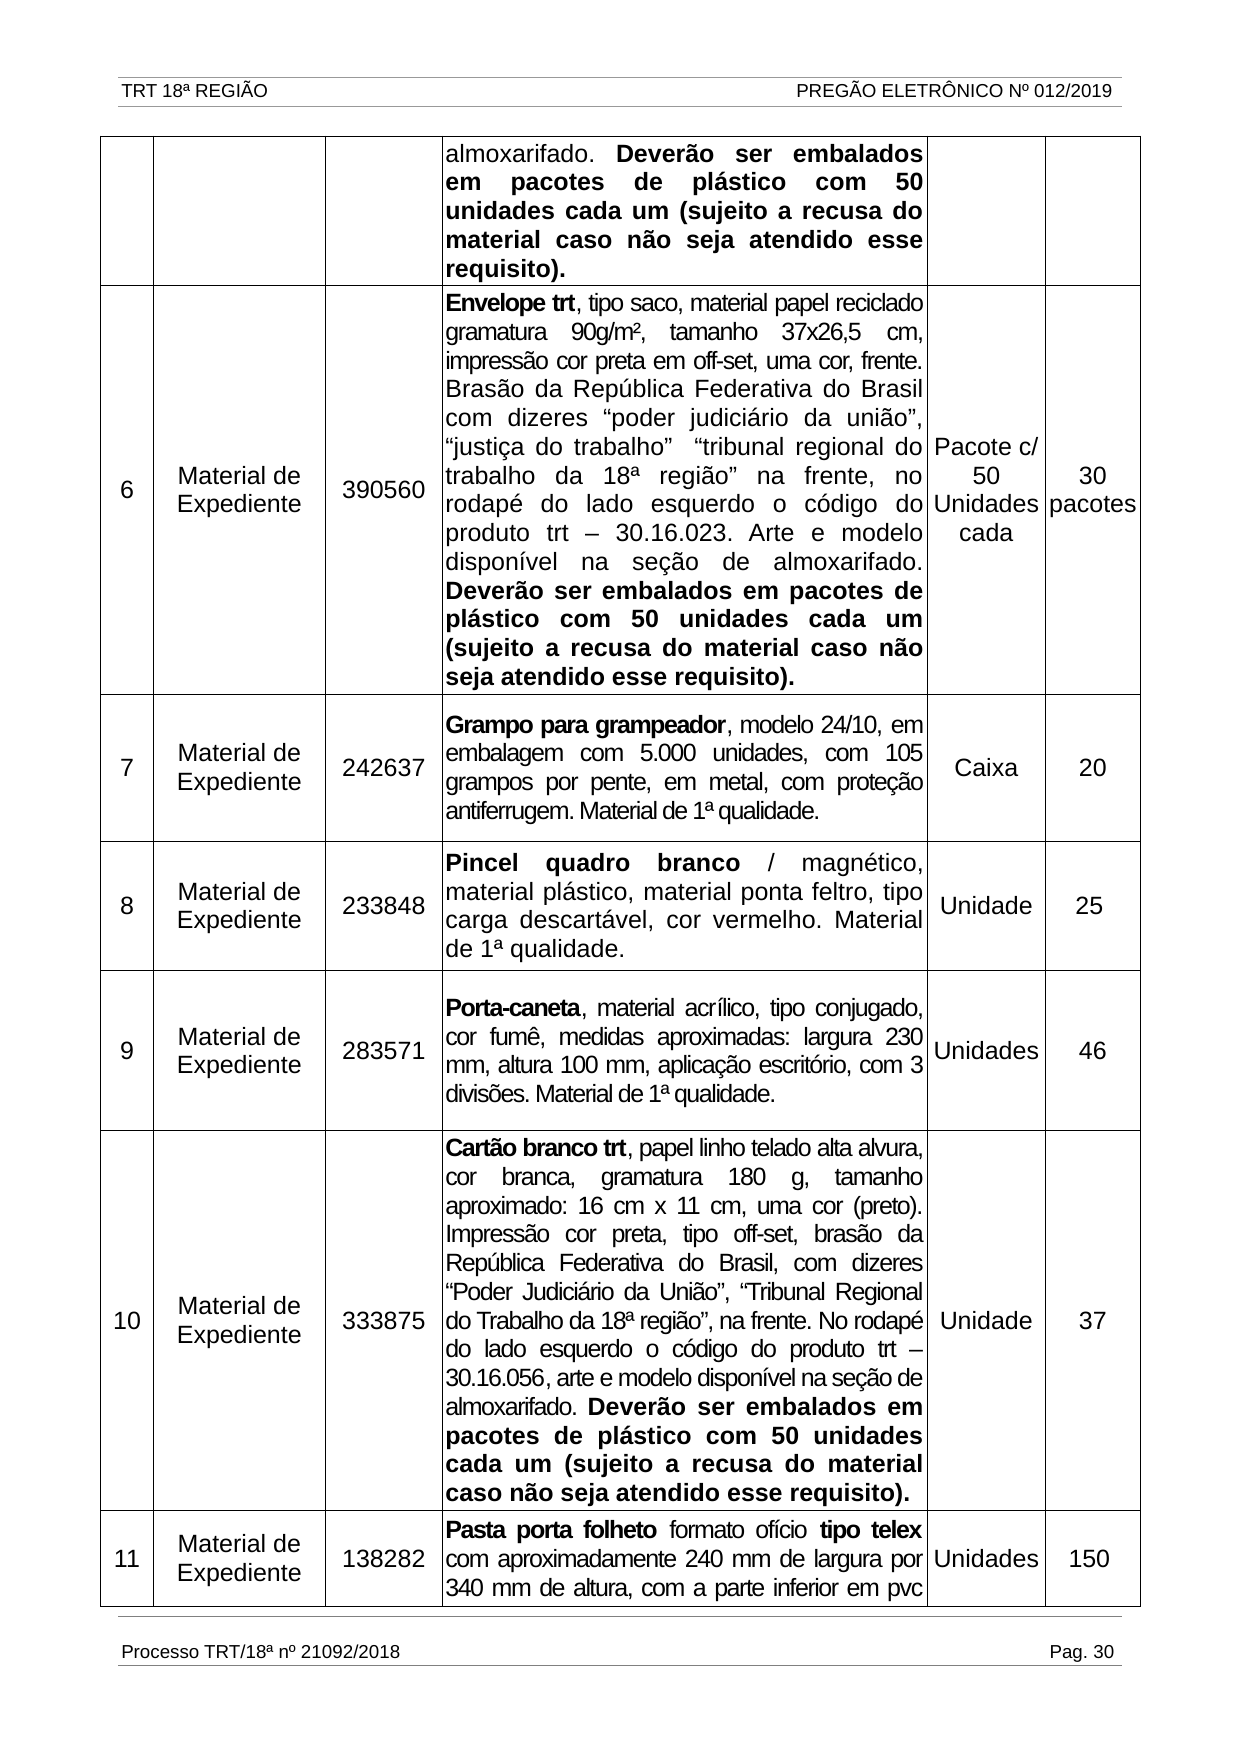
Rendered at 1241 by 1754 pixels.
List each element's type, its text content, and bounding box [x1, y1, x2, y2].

table_cell [154, 137, 325, 285]
table_cell Caixa [928, 695, 1045, 841]
table_cell 30 pacotes [1046, 286, 1140, 694]
table_cell Envelope trt, tipo saco, material papel reciclado gramatura 90g/m², tamanho 37x26,5 cm, impressão cor preta em off-set, uma cor, frente. Brasão da República Federativa do Brasil com dizeres “poder judiciário da união”, “justiça do trabalho” “tribunal regional do trabalho da 18ª região” na frente, no rodapé do lado esquerdo o código do produto trt – 30.16.023. Arte e modelo disponível na seção de almoxarifado. Deverão ser embalados em pacotes de plástico com 50 unidades cada um (sujeito a recusa do material caso não seja atendido esse requisito). [443, 286, 927, 694]
table_cell almoxarifado. Deverão ser embalados em pacotes de plástico com 50 unidades cada um (sujeito a recusa do material caso não seja atendido esse requisito). [443, 137, 927, 285]
table_cell Unidades [928, 1511, 1045, 1606]
table_cell [1046, 137, 1140, 285]
table_cell Material de Expediente [154, 842, 325, 970]
table_cell 25 [1046, 842, 1140, 970]
table_cell Pasta porta folheto formato ofício tipo telex com aproximadamente 240 mm de largura por 340 mm de altura, com a parte inferior em pvc [443, 1511, 927, 1606]
table_cell 9 [101, 971, 153, 1130]
table_cell Porta-caneta, material acrílico, tipo conjugado, cor fumê, medidas aproximadas: largura 230 mm, altura 100 mm, aplicação escritório, com 3 divisões. Material de 1ª qualidade. [443, 971, 927, 1130]
table_cell 242637 [326, 695, 442, 841]
table_cell Pacote c/ 50 Unidades cada [928, 286, 1045, 694]
table_cell Cartão branco trt, papel linho telado alta alvura, cor branca, gramatura 180 g, tamanho aproximado: 16 cm x 11 cm, uma cor (preto). Impressão cor preta, tipo off-set, brasão da República Federativa do Brasil, com dizeres “Poder Judiciário da União”, “Tribunal Regional do Trabalho da 18ª região”, na frente. No rodapé do lado esquerdo o código do produto trt – 30.16.056, arte e modelo disponível na seção de almoxarifado. Deverão ser embalados em pacotes de plástico com 50 unidades cada um (sujeito a recusa do material caso não seja atendido esse requisito). [443, 1131, 927, 1510]
table_cell Pincel quadro branco / magnético, material plástico, material ponta feltro, tipo carga descartável, cor vermelho. Material de 1ª qualidade. [443, 842, 927, 970]
table_cell Material de Expediente [154, 695, 325, 841]
table_cell 46 [1046, 971, 1140, 1130]
table_cell Unidade [928, 1131, 1045, 1510]
table_cell 37 [1046, 1131, 1140, 1510]
table_cell [326, 137, 442, 285]
table_cell Material de Expediente [154, 1131, 325, 1510]
table_cell 150 [1046, 1511, 1140, 1606]
table_cell 8 [101, 842, 153, 970]
table_cell [101, 137, 153, 285]
table_cell Unidades [928, 971, 1045, 1130]
table_cell 390560 [326, 286, 442, 694]
table_cell 233848 [326, 842, 442, 970]
table_cell Material de Expediente [154, 971, 325, 1130]
table_cell 333875 [326, 1131, 442, 1510]
table_cell 283571 [326, 971, 442, 1130]
table_cell Unidade [928, 842, 1045, 970]
table_cell 20 [1046, 695, 1140, 841]
table_cell 138282 [326, 1511, 442, 1606]
table_cell 10 [101, 1131, 153, 1510]
table_cell Grampo para grampeador, modelo 24/10, em embalagem com 5.000 unidades, com 105 grampos por pente, em metal, com proteção antiferrugem. Material de 1ª qualidade. [443, 695, 927, 841]
table_cell Material de Expediente [154, 1511, 325, 1606]
table_cell 6 [101, 286, 153, 694]
table_cell 7 [101, 695, 153, 841]
table_cell 11 [101, 1511, 153, 1606]
table_cell Material de Expediente [154, 286, 325, 694]
table_cell [928, 137, 1045, 285]
